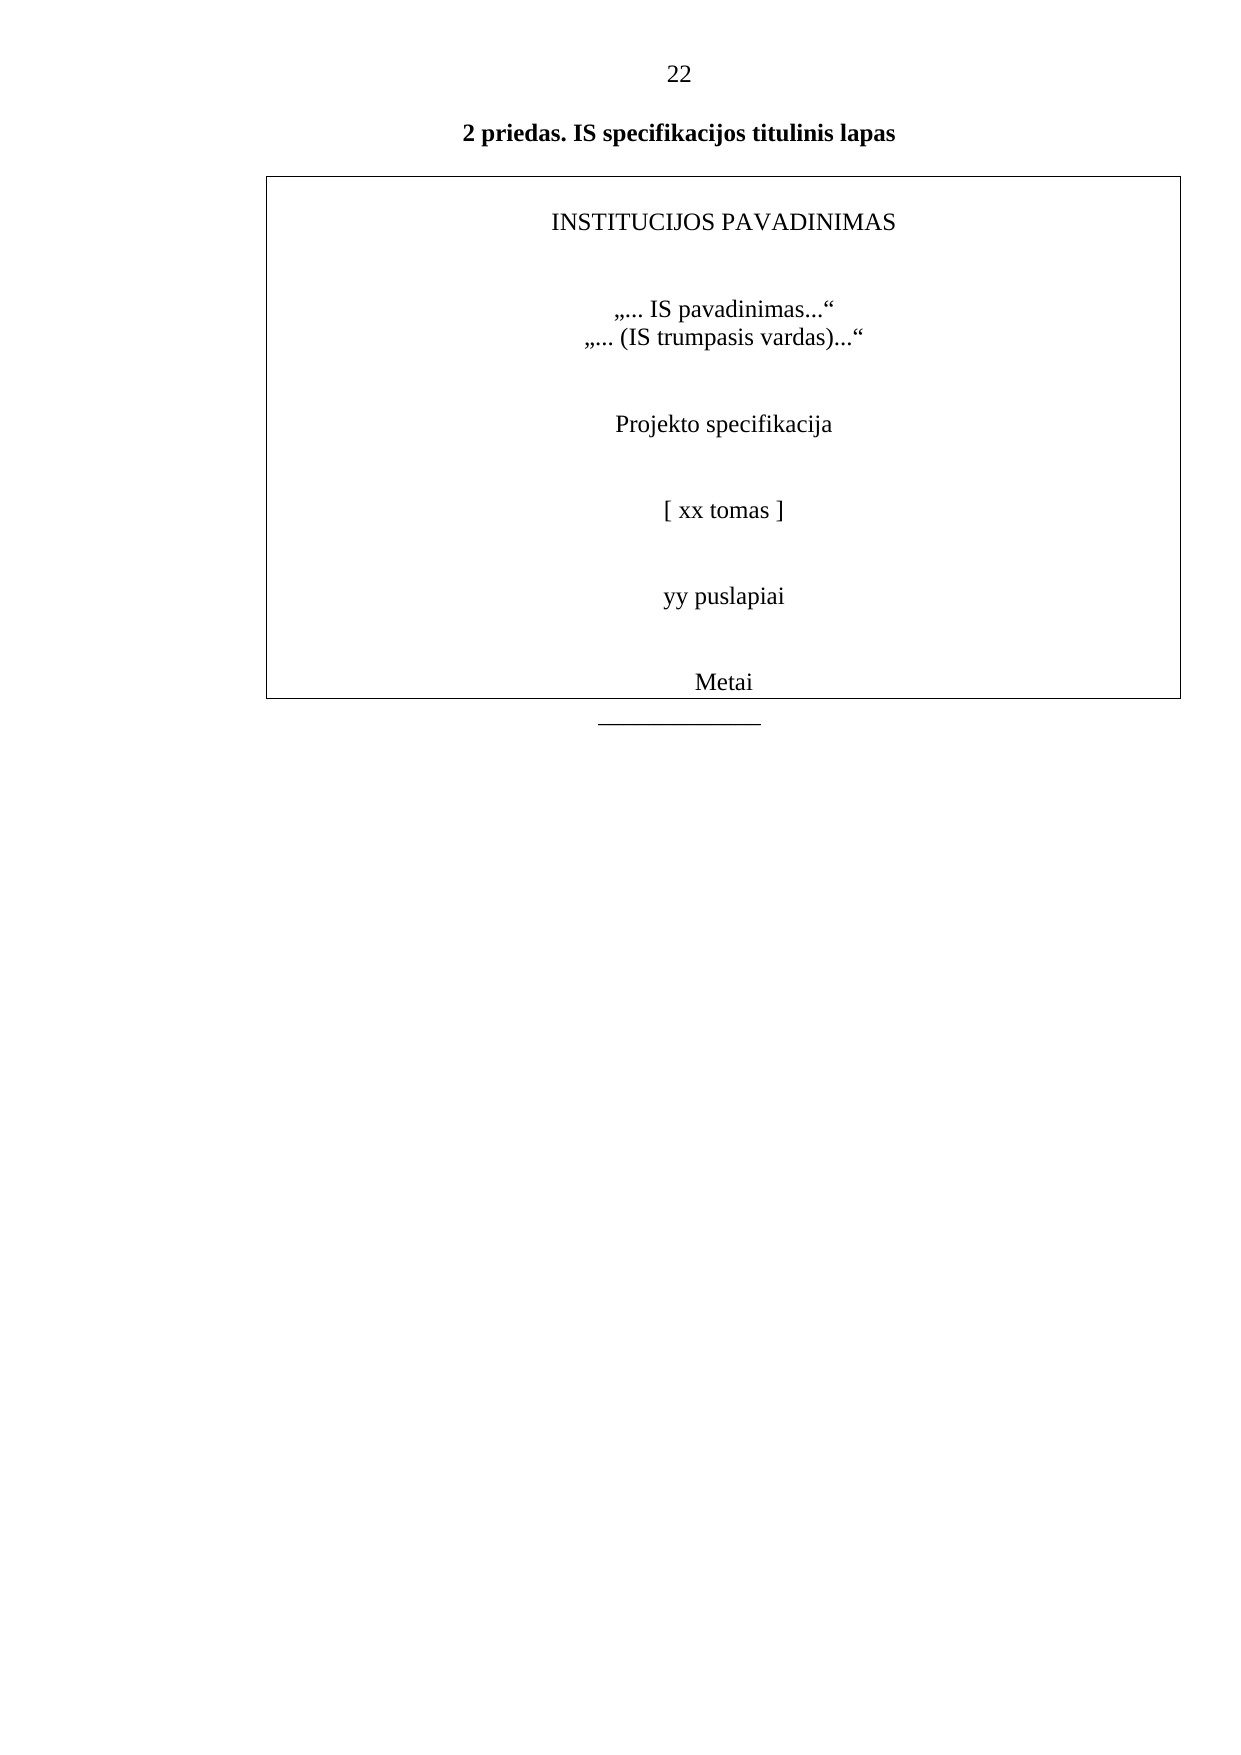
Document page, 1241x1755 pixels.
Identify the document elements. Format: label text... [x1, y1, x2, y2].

text [ xx tomas ] [267, 492, 1180, 524]
text Metai [267, 664, 1180, 698]
text Projekto specifikacija [267, 406, 1180, 437]
text yy puslapiai [267, 578, 1180, 610]
text 2 priedas. IS specifikacijos titulinis lapas [177, 118, 1181, 147]
text „... IS pavadinimas...“ [267, 291, 1180, 319]
text INSTITUCIJOS PAVADINIMAS [267, 204, 1180, 236]
text _____________ [177, 699, 1181, 728]
text „... (IS trumpasis vardas)...“ [267, 319, 1180, 351]
